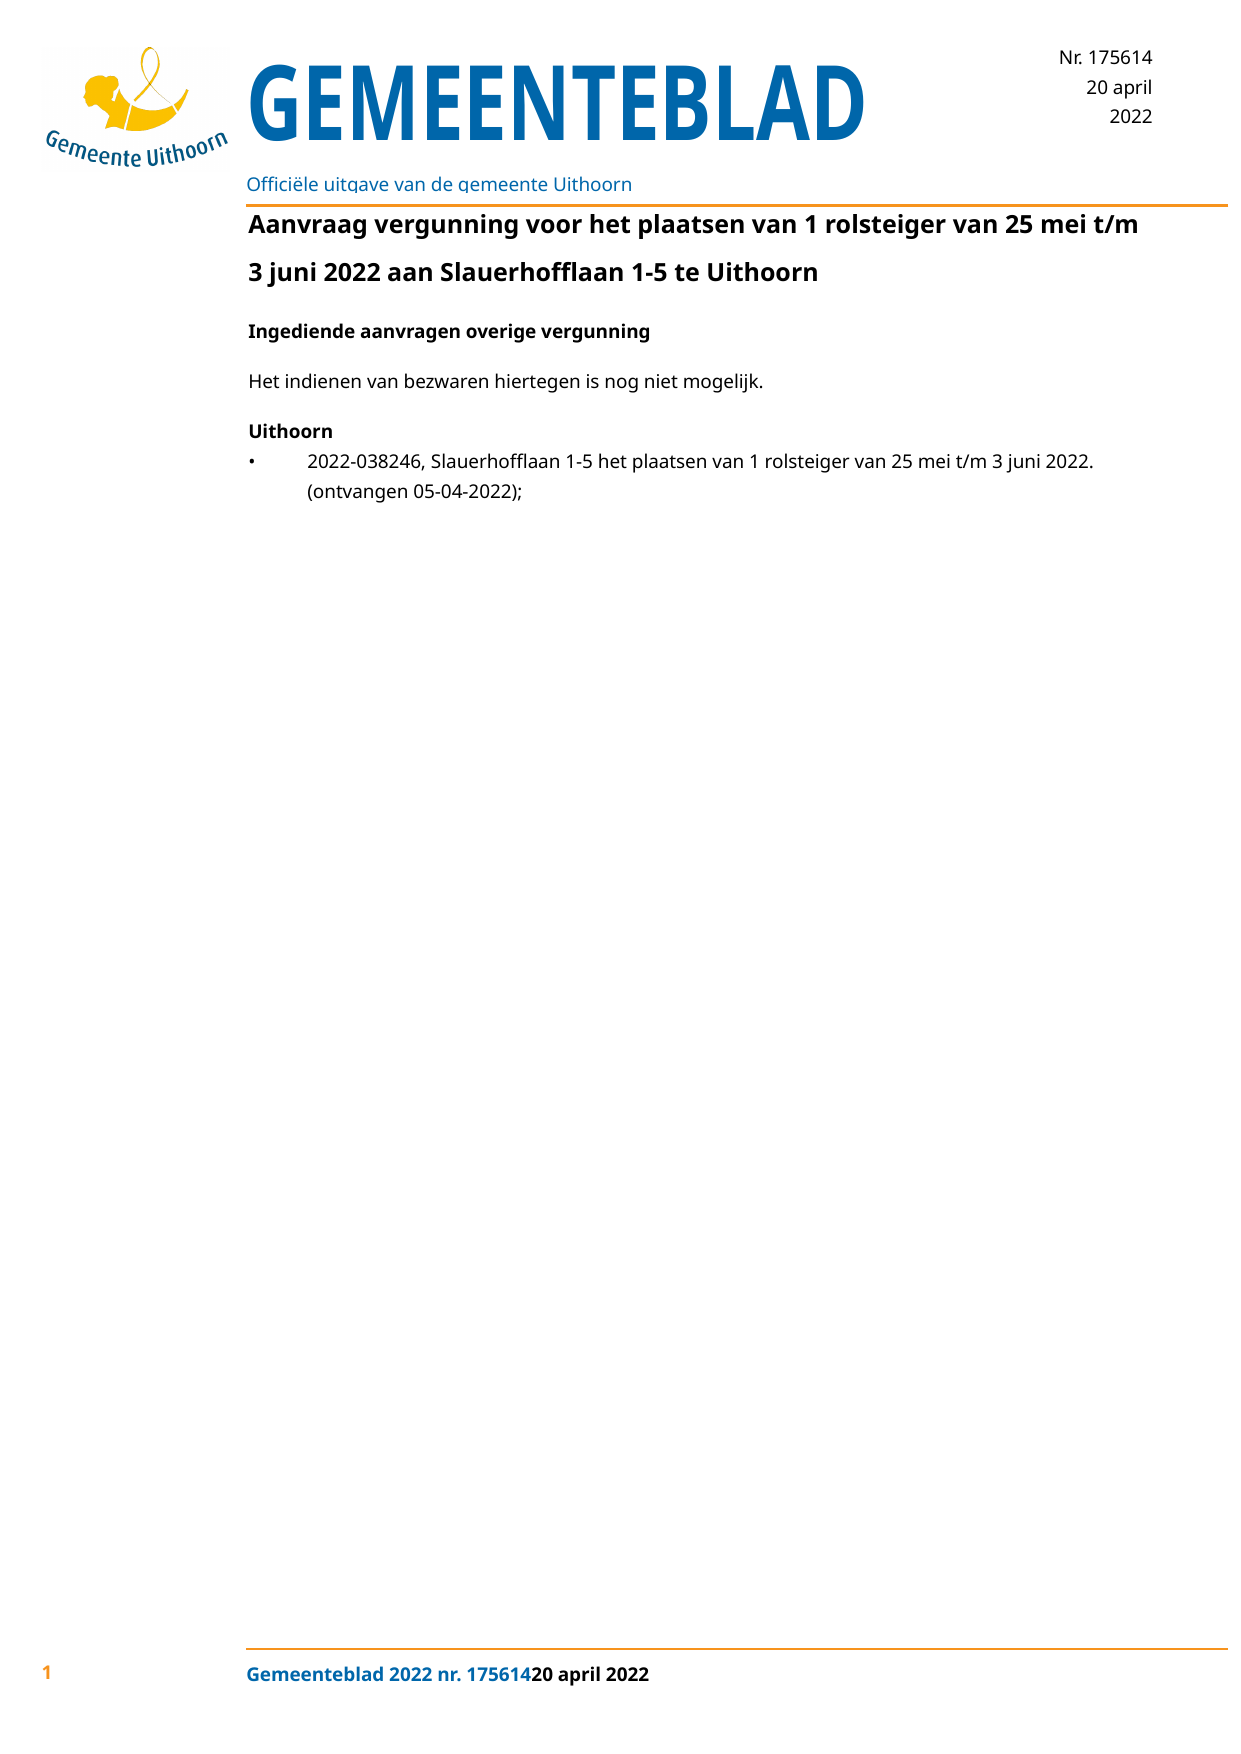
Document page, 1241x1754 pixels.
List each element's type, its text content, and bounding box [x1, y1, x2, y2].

text Ingediende aanvragen overige vergunning [248, 318, 1152, 344]
text Uithoorn [248, 419, 1152, 444]
text Aanvraag vergunning voor het plaatsen van 1 rolsteiger van 25 mei t/m 3 juni 2022 aan Slauerhofflaan 1-5 te Uithoorn [248, 207, 1152, 288]
list 2022-038246, Slauerhofflaan 1-5 het plaatsen van 1 rolsteiger van 25 mei t/m 3 juni 2022. (ontvangen 05-04-2022); [248, 448, 1152, 504]
text Het indienen van bezwaren hiertegen is nog niet mogelijk. [248, 368, 1152, 394]
picture [41, 47, 231, 172]
